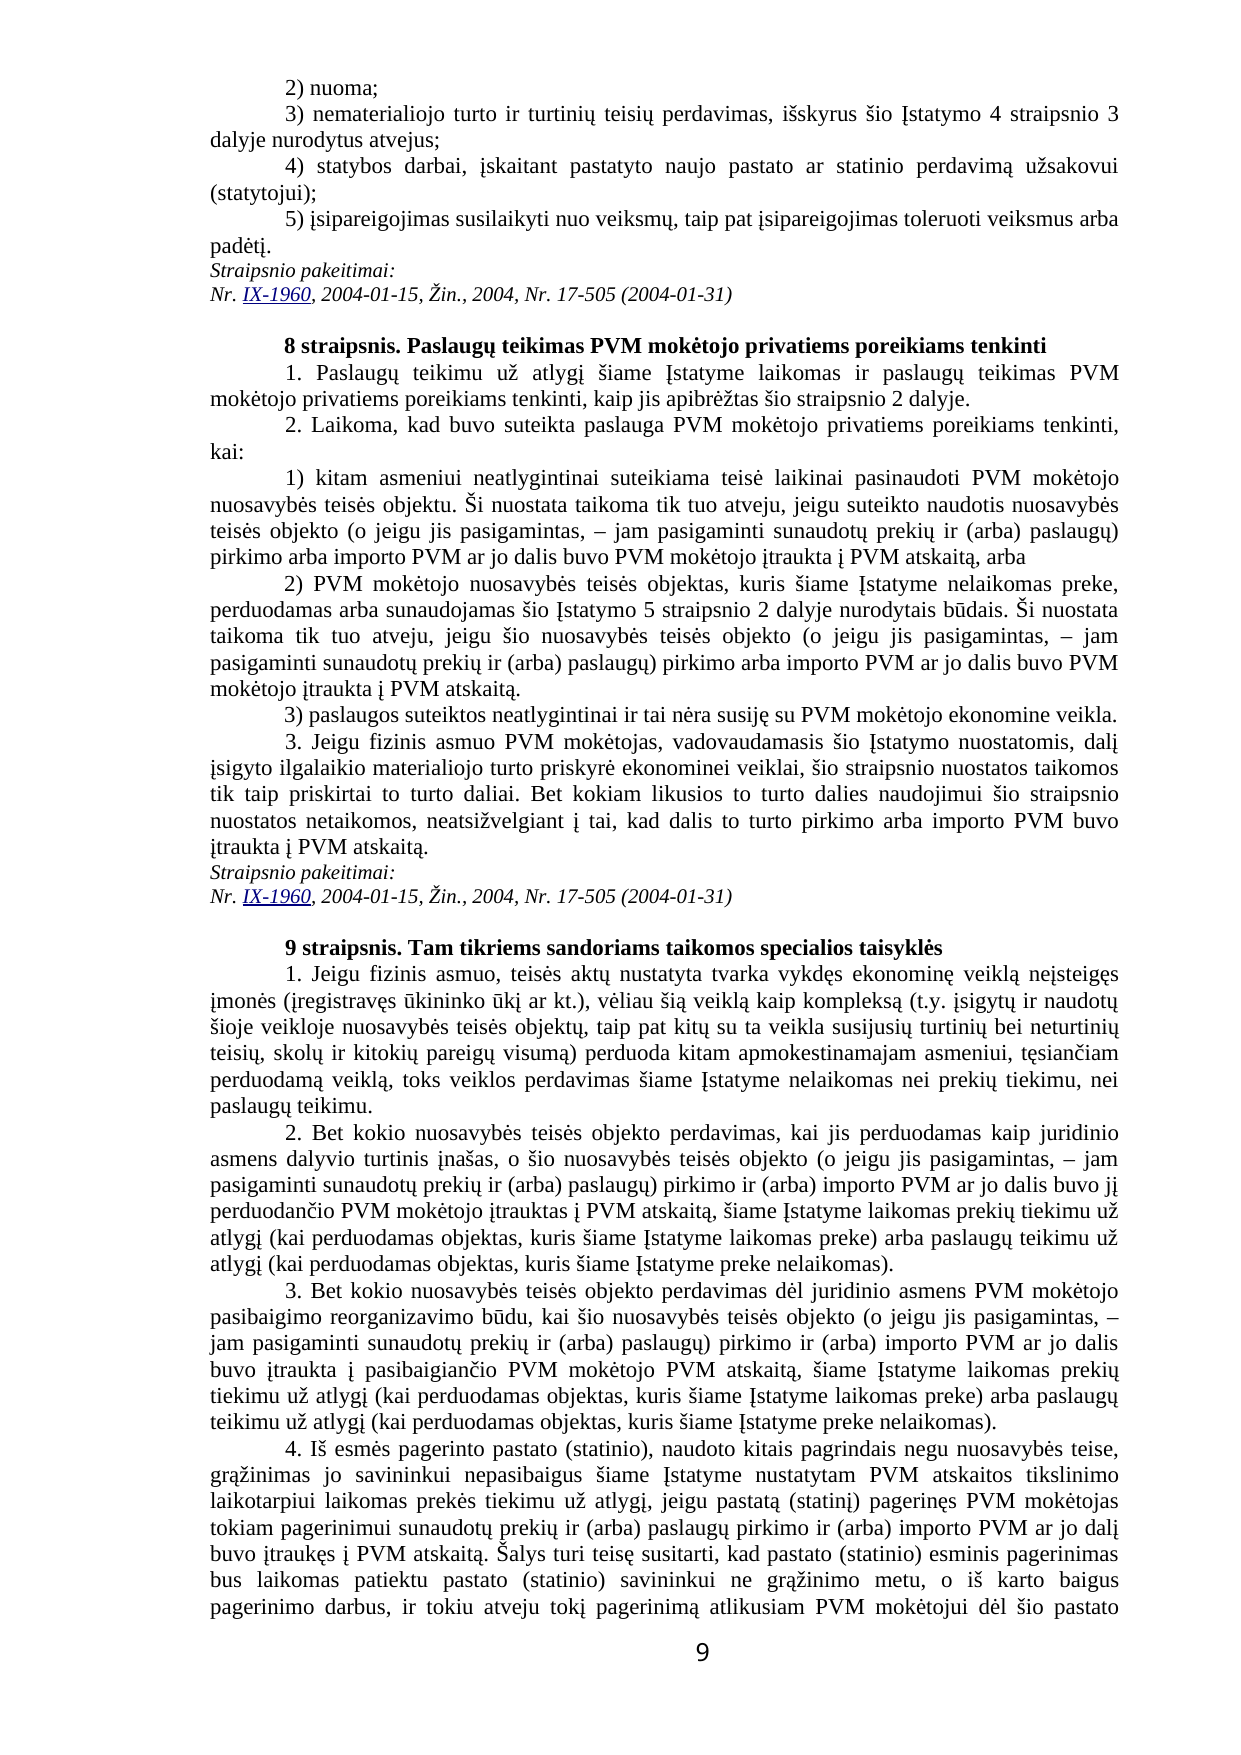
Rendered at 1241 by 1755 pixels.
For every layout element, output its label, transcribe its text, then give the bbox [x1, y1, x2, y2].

text 1) kitam asmeniui neatlygintinai suteikiama teisė laikinai pasinaudoti PVM mokėtojo nuosavybės teisės objektu. Ši nuostata taikoma tik tuo atveju, jeigu suteikto naudotis nuosavybės teisės objekto (o jeigu jis pasigamintas, – jam pasigaminti sunaudotų prekių ir (arba) paslaugų) pirkimo arba importo PVM ar jo dalis buvo PVM mokėtojo įtraukta į PVM atskaitą, arba [210, 464, 1120, 570]
text 3) nematerialiojo turto ir turtinių teisių perdavimas, išskyrus šio Įstatymo 4 straipsnio 3 dalyje nurodytus atvejus; [210, 100, 1120, 153]
text Nr. IX-1960, 2004-01-15, Žin., 2004, Nr. 17-505 (2004-01-31) [210, 282, 1120, 306]
text 8 straipsnis. Paslaugų teikimas PVM mokėtojo privatiems poreikiams tenkinti [210, 332, 1120, 359]
text 2. Bet kokio nuosavybės teisės objekto perdavimas, kai jis perduodamas kaip juridinio asmens dalyvio turtinis įnašas, o šio nuosavybės teisės objekto (o jeigu jis pasigamintas, – jam pasigaminti sunaudotų prekių ir (arba) paslaugų) pirkimo ir (arba) importo PVM ar jo dalis buvo jį perduodančio PVM mokėtojo įtrauktas į PVM atskaitą, šiame Įstatyme laikomas prekių tiekimu už atlygį (kai perduodamas objektas, kuris šiame Įstatyme laikomas preke) arba paslaugų teikimu už atlygį (kai perduodamas objektas, kuris šiame Įstatyme preke nelaikomas). [210, 1118, 1120, 1277]
text 3. Bet kokio nuosavybės teisės objekto perdavimas dėl juridinio asmens PVM mokėtojo pasibaigimo reorganizavimo būdu, kai šio nuosavybės teisės objekto (o jeigu jis pasigamintas, – jam pasigaminti sunaudotų prekių ir (arba) paslaugų) pirkimo ir (arba) importo PVM ar jo dalis buvo įtraukta į pasibaigiančio PVM mokėtojo PVM atskaitą, šiame Įstatyme laikomas prekių tiekimu už atlygį (kai perduodamas objektas, kuris šiame Įstatyme laikomas preke) arba paslaugų teikimu už atlygį (kai perduodamas objektas, kuris šiame Įstatyme preke nelaikomas). [210, 1277, 1120, 1435]
text 4. Iš esmės pagerinto pastato (statinio), naudoto kitais pagrindais negu nuosavybės teise, grąžinimas jo savininkui nepasibaigus šiame Įstatyme nustatytam PVM atskaitos tikslinimo laikotarpiui laikomas prekės tiekimu už atlygį, jeigu pastatą (statinį) pagerinęs PVM mokėtojas tokiam pagerinimui sunaudotų prekių ir (arba) paslaugų pirkimo ir (arba) importo PVM ar jo dalį buvo įtraukęs į PVM atskaitą. Šalys turi teisę susitarti, kad pastato (statinio) esminis pagerinimas bus laikomas patiektu pastato (statinio) savininkui ne grąžinimo metu, o iš karto baigus pagerinimo darbus, ir tokiu atveju tokį pagerinimą atlikusiam PVM mokėtojui dėl šio pastato [210, 1435, 1120, 1619]
text 4) statybos darbai, įskaitant pastatyto naujo pastato ar statinio perdavimą užsakovui (statytojui); [210, 153, 1120, 205]
text Straipsnio pakeitimai: [210, 258, 1120, 282]
text Nr. IX-1960, 2004-01-15, Žin., 2004, Nr. 17-505 (2004-01-31) [210, 884, 1120, 908]
text Straipsnio pakeitimai: [210, 859, 1120, 884]
text 3) paslaugos suteiktos neatlygintinai ir tai nėra susiję su PVM mokėtojo ekonomine veikla. [210, 701, 1120, 728]
text 3. Jeigu fizinis asmuo PVM mokėtojas, vadovaudamasis šio Įstatymo nuostatomis, dalį įsigyto ilgalaikio materialiojo turto priskyrė ekonominei veiklai, šio straipsnio nuostatos taikomos tik taip priskirtai to turto daliai. Bet kokiam likusios to turto dalies naudojimui šio straipsnio nuostatos netaikomos, neatsižvelgiant į tai, kad dalis to turto pirkimo arba importo PVM buvo įtraukta į PVM atskaitą. [210, 728, 1120, 859]
text 2) nuoma; [210, 73, 1120, 100]
text 9 straipsnis. Tam tikriems sandoriams taikomos specialios taisyklės [210, 934, 1120, 960]
text 1. Jeigu fizinis asmuo, teisės aktų nustatyta tvarka vykdęs ekonominę veiklą neįsteigęs įmonės (įregistravęs ūkininko ūkį ar kt.), vėliau šią veiklą kaip kompleksą (t.y. įsigytų ir naudotų šioje veikloje nuosavybės teisės objektų, taip pat kitų su ta veikla susijusių turtinių bei neturtinių teisių, skolų ir kitokių pareigų visumą) perduoda kitam apmokestinamajam asmeniui, tęsiančiam perduodamą veiklą, toks veiklos perdavimas šiame Įstatyme nelaikomas nei prekių tiekimu, nei paslaugų teikimu. [210, 960, 1120, 1118]
text 1. Paslaugų teikimu už atlygį šiame Įstatyme laikomas ir paslaugų teikimas PVM mokėtojo privatiems poreikiams tenkinti, kaip jis apibrėžtas šio straipsnio 2 dalyje. [210, 359, 1120, 412]
text 2. Laikoma, kad buvo suteikta paslauga PVM mokėtojo privatiems poreikiams tenkinti, kai: [210, 412, 1120, 464]
text 5) įsipareigojimas susilaikyti nuo veiksmų, taip pat įsipareigojimas toleruoti veiksmus arba padėtį. [210, 205, 1120, 258]
text 2) PVM mokėtojo nuosavybės teisės objektas, kuris šiame Įstatyme nelaikomas preke, perduodamas arba sunaudojamas šio Įstatymo 5 straipsnio 2 dalyje nurodytais būdais. Ši nuostata taikoma tik tuo atveju, jeigu šio nuosavybės teisės objekto (o jeigu jis pasigamintas, – jam pasigaminti sunaudotų prekių ir (arba) paslaugų) pirkimo arba importo PVM ar jo dalis buvo PVM mokėtojo įtraukta į PVM atskaitą. [210, 570, 1120, 701]
